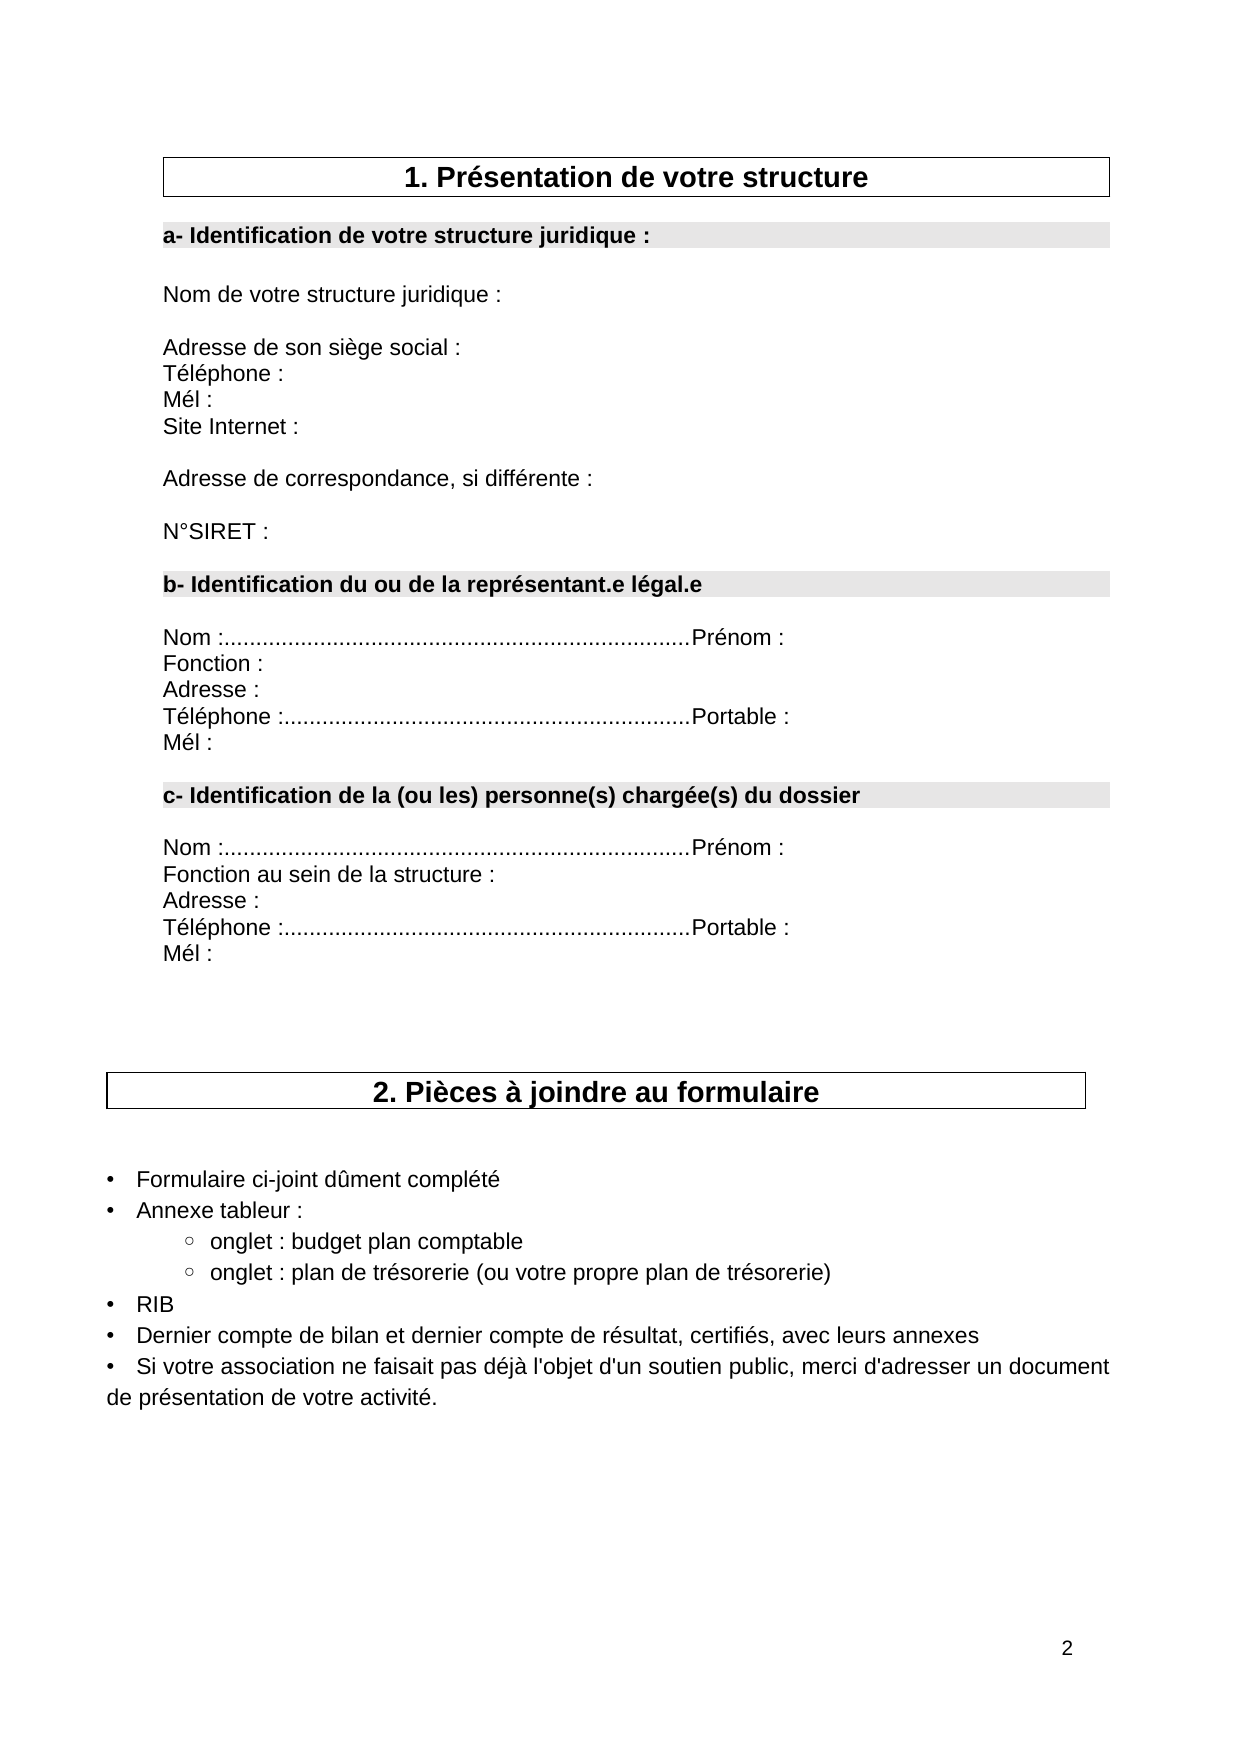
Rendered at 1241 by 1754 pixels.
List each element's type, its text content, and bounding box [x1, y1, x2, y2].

subtitle 1. Présentation de votre structure [164, 158, 1109, 196]
text Mél : [163, 729, 1110, 755]
subtitle a- Identification de votre structure juridique : [163, 222, 1110, 248]
text Mél : [163, 940, 1110, 966]
list RIB [106, 1287, 1110, 1318]
text Adresse : [163, 887, 1110, 913]
list Formulaire ci-joint dûment complété [106, 1162, 1110, 1193]
list Si votre association ne faisait pas déjà l'objet d'un soutien public, merci d'adresser un document de présentation de votre activité. [106, 1349, 1110, 1412]
text Nom de votre structure juridique : [163, 281, 1110, 307]
text c- Identification de la (ou les) personne(s) chargée(s) du dossier [163, 782, 1110, 808]
text Adresse de son siège social : [163, 334, 1110, 360]
list onglet : budget plan comptable [180, 1224, 1110, 1256]
text Nom : Prénom : [163, 623, 1110, 650]
text b- Identification du ou de la représentant.e légal.e [163, 571, 1110, 597]
text Adresse : [163, 676, 1110, 703]
text Téléphone : Portable : [163, 703, 1110, 729]
text Nom : Prénom : [163, 834, 1110, 861]
text Adresse de correspondance, si différente : [163, 465, 1110, 492]
text Site Internet : [163, 413, 1110, 439]
list Annexe tableur : [106, 1193, 1110, 1224]
text Téléphone : [163, 360, 1110, 386]
subtitle 2. Pièces à joindre au formulaire [108, 1073, 1085, 1108]
text Fonction au sein de la structure : [163, 861, 1110, 887]
list Dernier compte de bilan et dernier compte de résultat, certifiés, avec leurs annexes [106, 1318, 1110, 1349]
text Mél : [163, 386, 1110, 413]
list onglet : plan de trésorerie (ou votre propre plan de trésorerie) [180, 1256, 1110, 1287]
text Téléphone : Portable : [163, 913, 1110, 940]
text Fonction : [163, 650, 1110, 676]
text N°SIRET : [163, 518, 1110, 544]
